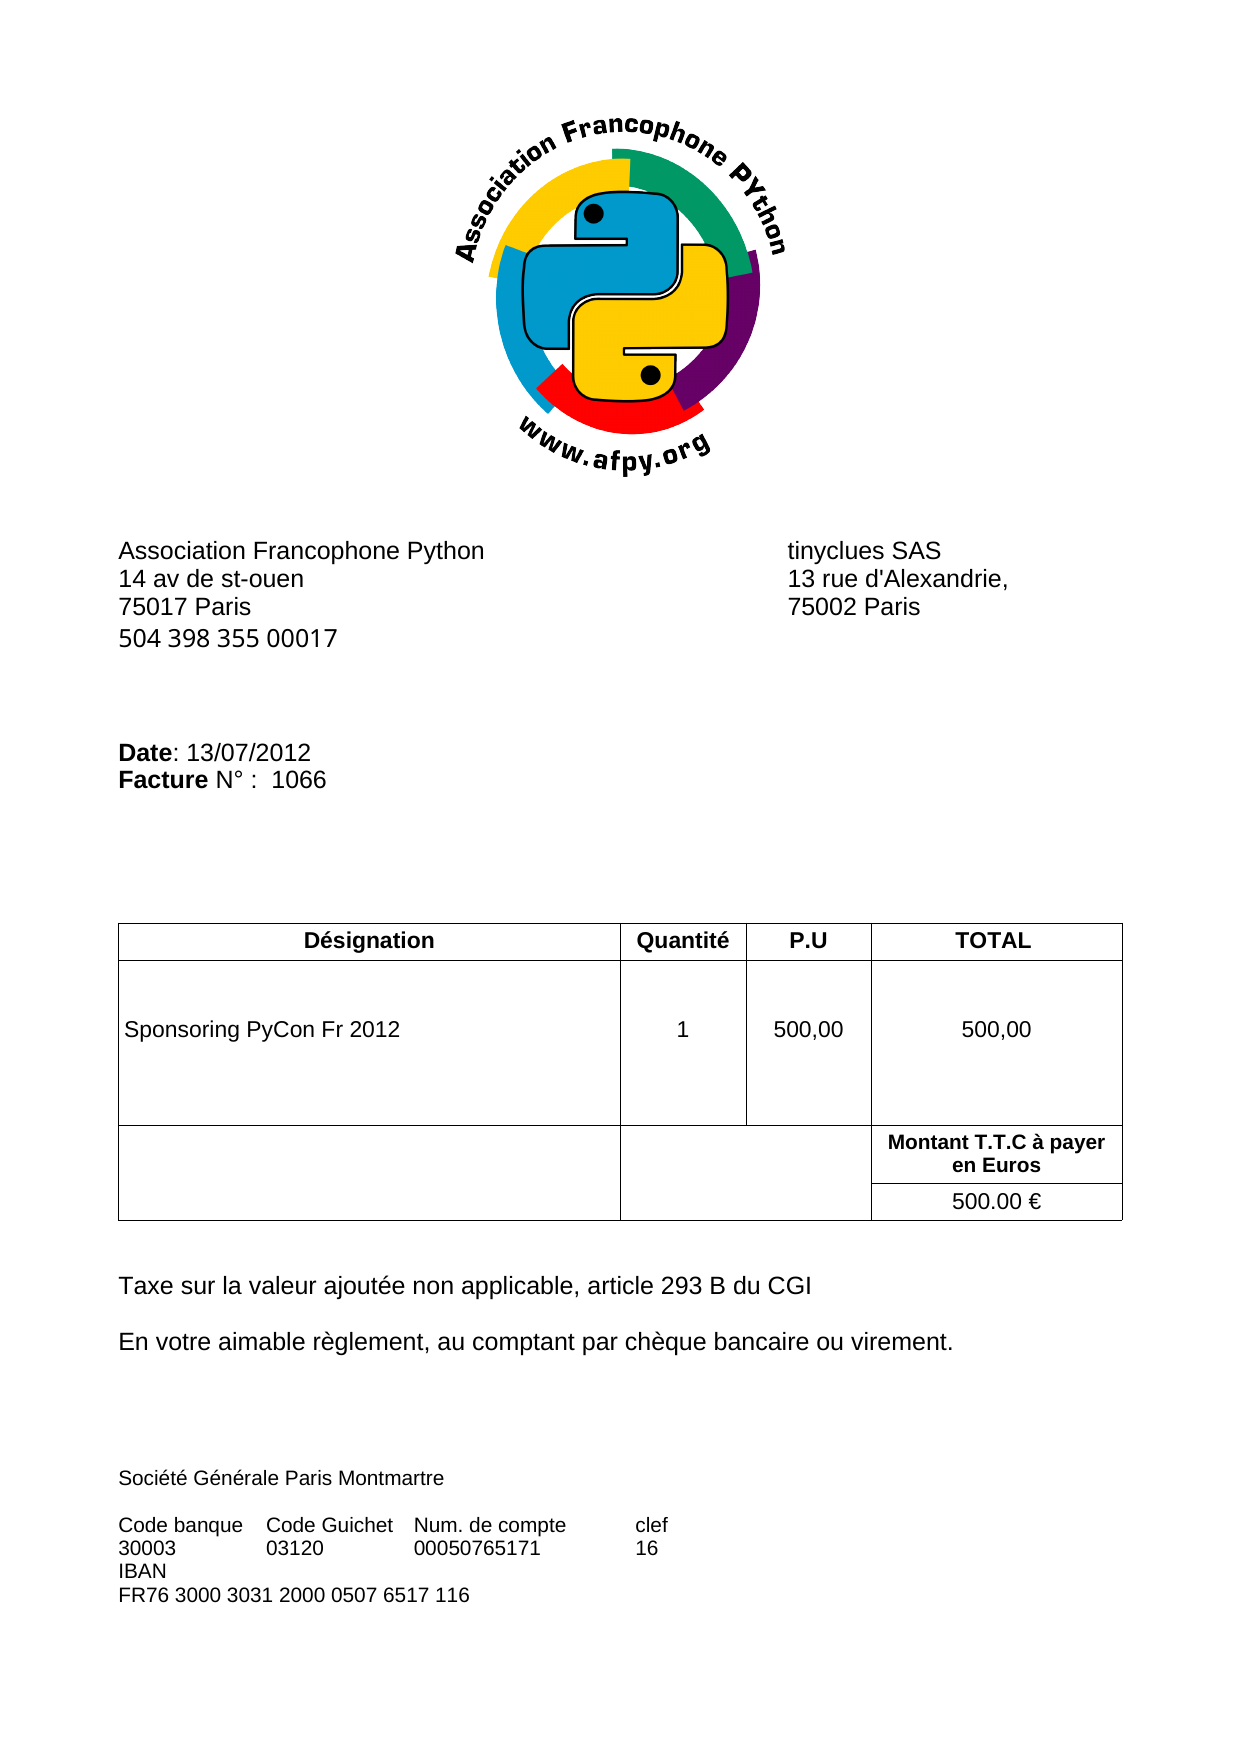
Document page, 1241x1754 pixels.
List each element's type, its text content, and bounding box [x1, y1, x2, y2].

text Taxe sur la valeur ajoutée non applicable, article 293 B du CGI [118, 1272, 1122, 1299]
table_cell 500,00 [747, 961, 871, 1125]
text 30003 03120 00050765171 16 [118, 1537, 1122, 1560]
text Facture N° : 1066 [118, 766, 1122, 794]
table_header Désignation [119, 924, 620, 959]
table_header tinyclues SAS 13 rue d'Alexandrie, 75002 Paris [787, 537, 1122, 655]
table_header [119, 1126, 620, 1220]
table_cell Sponsoring PyCon Fr 2012 [119, 961, 620, 1125]
text Date: 13/07/2012 [118, 738, 1122, 766]
table_header [535, 537, 787, 655]
table_cell 500,00 € [872, 1184, 1122, 1220]
picture [455, 118, 785, 477]
text En votre aimable règlement, au comptant par chèque bancaire ou virement. [118, 1327, 1122, 1355]
table_cell 500,00 [872, 961, 1122, 1125]
table_header Quantité [621, 924, 746, 959]
table_cell 1 [621, 961, 746, 1125]
table_header Association Francophone Python 14 av de st-ouen 75017 Paris 504 398 355 00017 [118, 537, 535, 655]
table_header TOTAL [872, 924, 1122, 959]
text FR76 3000 3031 2000 0507 6517 116 [118, 1583, 1122, 1606]
table_header [621, 1126, 871, 1220]
table_header Montant T.T.C à payer en Euros [872, 1126, 1122, 1183]
text Société Générale Paris Montmartre [118, 1467, 1122, 1490]
table_header P.U [747, 924, 871, 959]
text IBAN [118, 1560, 1122, 1583]
text Code banque Code Guichet Num. de compte clef [118, 1513, 1122, 1537]
